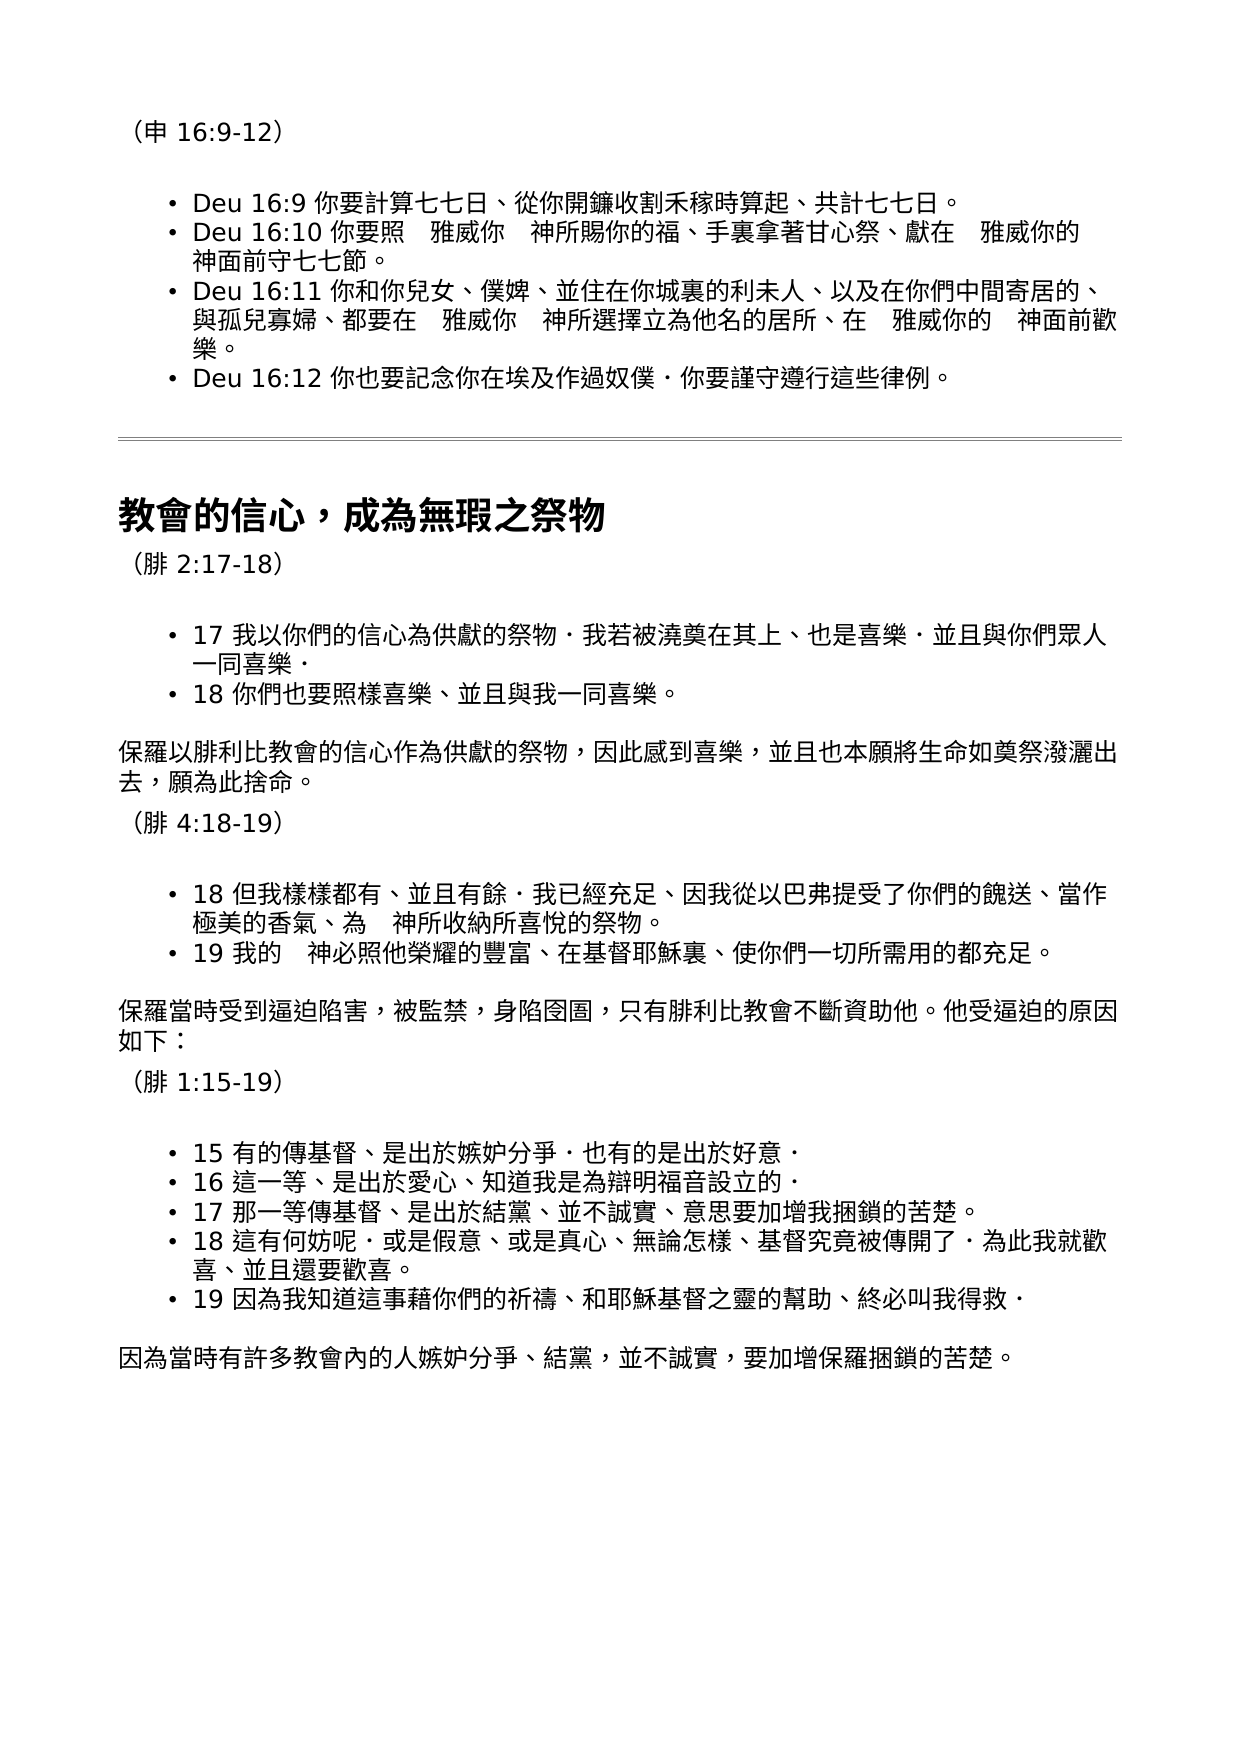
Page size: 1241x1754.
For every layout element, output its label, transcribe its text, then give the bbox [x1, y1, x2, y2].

text （腓 2:17-18） [118, 550, 1122, 579]
text 因為當時有許多教會內的人嫉妒分爭、結黨，並不誠實，要加增保羅捆鎖的苦楚。 [118, 1344, 1122, 1373]
list 19 因為我知道這事藉你們的祈禱、和耶穌基督之靈的幫助、終必叫我得救． [177, 1285, 1122, 1314]
list Deu 16:12 你也要記念你在埃及作過奴僕．你要謹守遵行這些律例。 [177, 364, 1122, 393]
text （腓 1:15-19） [118, 1068, 1122, 1097]
text 保羅當時受到逼迫陷害，被監禁，身陷囹圄，只有腓利比教會不斷資助他。他受逼迫的原因如下： [118, 997, 1122, 1056]
text 保羅以腓利比教會的信心作為供獻的祭物，因此感到喜樂，並且也本願將生命如奠祭潑灑出去，願為此捨命。 [118, 738, 1122, 797]
list 15 有的傳基督、是出於嫉妒分爭．也有的是出於好意． [177, 1139, 1122, 1169]
list 19 我的 神必照他榮耀的豐富、在基督耶穌裏、使你們一切所需用的都充足。 [177, 939, 1122, 968]
list 16 這一等、是出於愛心、知道我是為辯明福音設立的． [177, 1169, 1122, 1198]
list Deu 16:11 你和你兒女、僕婢、並住在你城裏的利未人、以及在你們中間寄居的、與孤兒寡婦、都要在 雅威你 神所選擇立為他名的居所、在 雅威你的 神面前歡樂。 [177, 277, 1122, 364]
list 18 但我樣樣都有、並且有餘．我已經充足、因我從以巴弗提受了你們的餽送、當作極美的香氣、為 神所收納所喜悅的祭物。 [177, 881, 1122, 939]
list 17 那一等傳基督、是出於結黨、並不誠實、意思要加增我捆鎖的苦楚。 [177, 1198, 1122, 1227]
text （腓 4:18-19） [118, 809, 1122, 838]
list 18 這有何妨呢．或是假意、或是真心、無論怎樣、基督究竟被傳開了．為此我就歡喜、並且還要歡喜。 [177, 1227, 1122, 1285]
list Deu 16:10 你要照 雅威你 神所賜你的福、手裏拿著甘心祭、獻在 雅威你的 神面前守七七節。 [177, 218, 1122, 277]
text （申 16:9-12） [118, 118, 1122, 147]
list 17 我以你們的信心為供獻的祭物．我若被澆奠在其上、也是喜樂．並且與你們眾人一同喜樂． [177, 622, 1122, 680]
list 18 你們也要照樣喜樂、並且與我一同喜樂。 [177, 680, 1122, 709]
subtitle 教會的信心，成為無瑕之祭物 [118, 494, 1122, 538]
list Deu 16:9 你要計算七七日、從你開鐮收割禾稼時算起、共計七七日。 [177, 189, 1122, 218]
